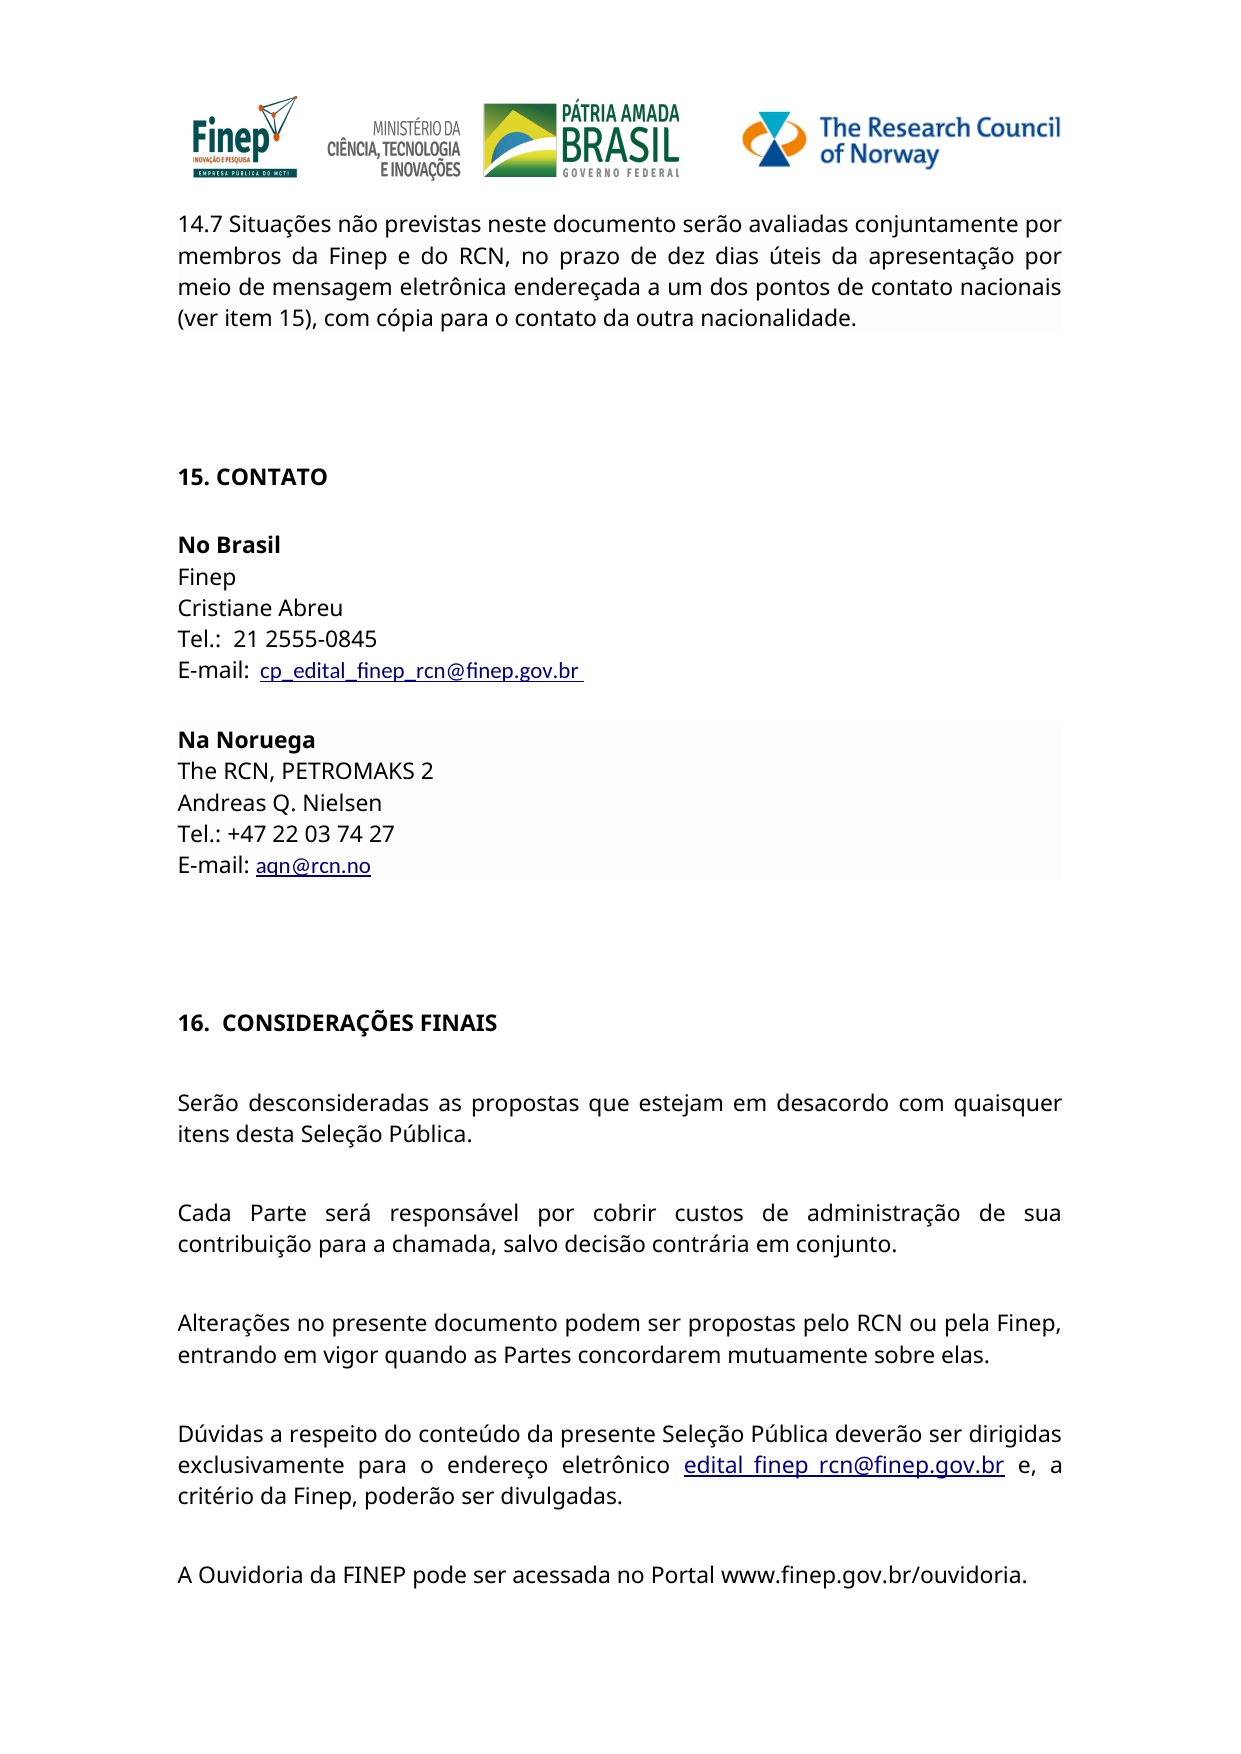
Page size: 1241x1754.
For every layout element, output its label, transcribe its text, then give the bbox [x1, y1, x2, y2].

text 15. CONTATO [177, 461, 1063, 492]
text E-mail: cp_edital_finep_rcn@finep.gov.br [177, 654, 1063, 686]
text Cada Parte será responsável por cobrir custos de administração de sua contribuição para a chamada, salvo decisão contrária em conjunto. [177, 1197, 1063, 1259]
text Tel.: 21 2555-0845 [177, 623, 1063, 654]
text 14.7 Situações não previstas neste documento serão avaliadas conjuntamente por membros da Finep e do RCN, no prazo de dez dias úteis da apresentação por meio de mensagem eletrônica endereçada a um dos pontos de contato nacionais (ver item 15), com cópia para o contato da outra nacionalidade. [177, 208, 1063, 333]
text A Ouvidoria da FINEP pode ser acessada no Portal www.finep.gov.br/ouvidoria. [177, 1559, 1063, 1591]
text Na Noruega The RCN, PETROMAKS 2 Andreas Q. Nielsen Tel.: +47 22 03 74 27 E-mail: aqn@rcn.no [177, 724, 1063, 880]
text Cristiane Abreu [177, 592, 1063, 623]
text No Brasil Finep [177, 529, 1063, 592]
text 16. CONSIDERAÇÕES FINAIS [177, 1007, 1063, 1038]
text Alterações no presente documento podem ser propostas pelo RCN ou pela Finep, entrando em vigor quando as Partes concordarem mutuamente sobre elas. [177, 1307, 1063, 1370]
text Serão desconsideradas as propostas que estejam em desacordo com quaisquer itens desta Seleção Pública. [177, 1086, 1063, 1149]
text Dúvidas a respeito do conteúdo da presente Seleção Pública deverão ser dirigidas exclusivamente para o endereço eletrônico edital_finep_rcn@finep.gov.br e, a critério da Finep, poderão ser divulgadas. [177, 1418, 1063, 1511]
